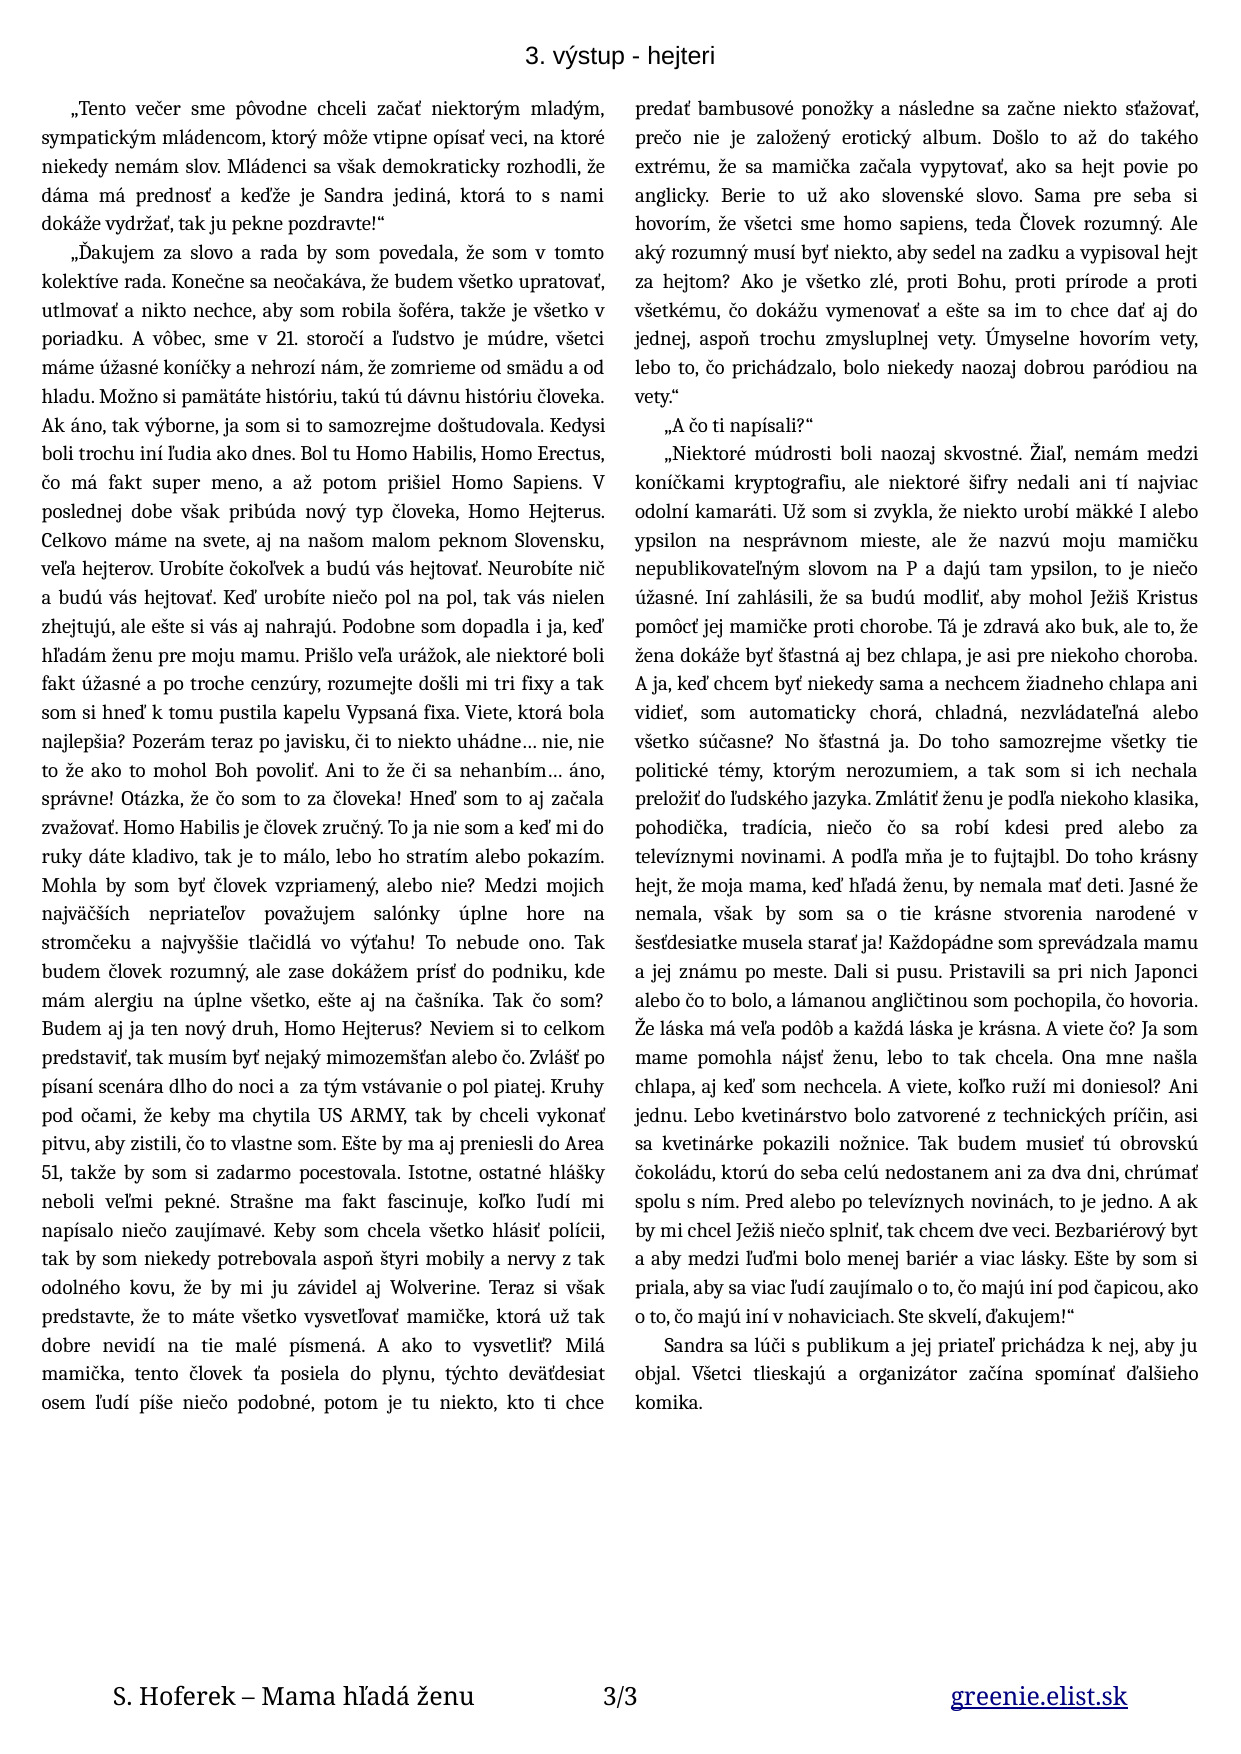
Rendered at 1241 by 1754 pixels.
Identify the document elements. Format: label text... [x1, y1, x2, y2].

text „Niektoré múdrosti boli naozaj skvostné. Žiaľ, nemám medzi koníčkami kryptografiu, ale niektoré šifry nedali ani tí najviac odolní kamaráti. Už som si zvykla, že niekto urobí mäkké I alebo ypsilon na nesprávnom mieste, ale že nazvú moju mamičku nepublikovateľným slovom na P a dajú tam ypsilon, to je niečo úžasné. Iní zahlásili, že sa budú modliť, aby mohol Ježiš Kristus pomôcť jej mamičke proti chorobe. Tá je zdravá ako buk, ale to, že žena dokáže byť šťastná aj bez chlapa, je asi pre niekoho choroba. A ja, keď chcem byť niekedy sama a nechcem žiadneho chlapa ani vidieť, som automaticky chorá, chladná, nezvládateľná alebo všetko súčasne? No šťastná ja. Do toho samozrejme všetky tie politické témy, ktorým nerozumiem, a tak som si ich nechala preložiť do ľudského jazyka. Zmlátiť ženu je podľa niekoho klasika, pohodička, tradícia, niečo čo sa robí kdesi pred alebo za televíznymi novinami. A podľa mňa je to fujtajbl. Do toho krásny hejt, že moja mama, keď hľadá ženu, by nemala mať deti. Jasné že nemala, však by som sa o tie krásne stvorenia narodené v šesťdesiatke musela starať ja! Každopádne som sprevádzala mamu a jej známu po meste. Dali si pusu. Pristavili sa pri nich Japonci alebo čo to bolo, a lámanou angličtinou som pochopila, čo hovoria. Že láska má veľa podôb a každá láska je krásna. A viete čo? Ja som mame pomohla nájsť ženu, lebo to tak chcela. Ona mne našla chlapa, aj keď som nechcela. A viete, koľko ruží mi doniesol? Ani jednu. Lebo kvetinárstvo bolo zatvorené z technických príčin, asi sa kvetinárke pokazili nožnice. Tak budem musieť tú obrovskú čokoládu, ktorú do seba celú nedostanem ani za dva dni, chrúmať spolu s ním. Pred alebo po televíznych novinách, to je jedno. A ak by mi chcel Ježiš niečo splniť, tak chcem dve veci. Bezbariérový byt a aby medzi ľuďmi bolo menej bariér a viac lásky. Ešte by som si priala, aby sa viac ľudí zaujímalo o to, čo majú iní pod čapicou, ako o to, čo majú iní v nohaviciach. Ste skvelí, ďakujem!“ [635, 442, 1199, 1328]
subtitle 3. výstup - hejteri [41, 41, 1199, 70]
text „A čo ti napísali?“ [635, 413, 1199, 437]
text Sandra sa lúči s publikum a jej priateľ prichádza k nej, aby ju objal. Všetci tlieskajú a organizátor začína spomínať ďalšieho komika. [635, 1333, 1199, 1415]
text „Tento večer sme pôvodne chceli začať niektorým mladým, sympatickým mládencom, ktorý môže vtipne opísať veci, na ktoré niekedy nemám slov. Mládenci sa však demokraticky rozhodli, že dáma má prednosť a keďže je Sandra jediná, ktorá to s nami dokáže vydržať, tak ju pekne pozdravte!“ [41, 97, 605, 236]
text „Ďakujem za slovo a rada by som povedala, že som v tomto kolektíve rada. Konečne sa neočakáva, že budem všetko upratovať, utlmovať a nikto nechce, aby som robila šoféra, takže je všetko v poriadku. A vôbec, sme v 21. storočí a ľudstvo je múdre, všetci máme úžasné koníčky a nehrozí nám, že zomrieme od smädu a od hladu. Možno si pamätáte históriu, takú tú dávnu históriu človeka. Ak áno, tak výborne, ja som si to samozrejme doštudovala. Kedysi boli trochu iní ľudia ako dnes. Bol tu Homo Habilis, Homo Erectus, čo má fakt super meno, a až potom prišiel Homo Sapiens. V poslednej dobe však pribúda nový typ človeka, Homo Hejterus. Celkovo máme na svete, aj na našom malom peknom Slovensku, veľa hejterov. Urobíte čokoľvek a budú vás hejtovať. Neurobíte nič a budú vás hejtovať. Keď urobíte niečo pol na pol, tak vás nielen zhejtujú, ale ešte si vás aj nahrajú. Podobne som dopadla i ja, keď hľadám ženu pre moju mamu. Prišlo veľa urážok, ale niektoré boli fakt úžasné a po troche cenzúry, rozumejte došli mi tri fixy a tak som si hneď k tomu pustila kapelu Vypsaná fixa. Viete, ktorá bola najlepšia? Pozerám teraz po javisku, či to niekto uhádne… nie, nie to že ako to mohol Boh povoliť. Ani to že či sa nehanbím… áno, správne! Otázka, že čo som to za človeka! Hneď som to aj začala zvažovať. Homo Habilis je človek zručný. To ja nie som a keď mi do ruky dáte kladivo, tak je to málo, lebo ho stratím alebo pokazím. Mohla by som byť človek vzpriamený, alebo nie? Medzi mojich najväčších nepriateľov považujem salónky úplne hore na stromčeku a najvyššie tlačidlá vo výťahu! To nebude ono. Tak budem človek rozumný, ale zase dokážem prísť do podniku, kde mám alergiu na úplne všetko, ešte aj na čašníka. Tak čo som? Budem aj ja ten nový druh, Homo Hejterus? Neviem si to celkom predstaviť, tak musím byť nejaký mimozemšťan alebo čo. Zvlášť po písaní scenára dlho do noci a za tým vstávanie o pol piatej. Kruhy pod očami, že keby ma chytila US ARMY, tak by chceli vykonať pitvu, aby zistili, čo to vlastne som. Ešte by ma aj preniesli do Area 51, takže by som si zadarmo pocestovala. Istotne, ostatné hlášky neboli veľmi pekné. Strašne ma fakt fascinuje, koľko ľudí mi napísalo niečo zaujímavé. Keby som chcela všetko hlásiť polícii, tak by som niekedy potrebovala aspoň štyri mobily a nervy z tak odolného kovu, že by mi ju závidel aj Wolverine. Teraz si však predstavte, že to máte všetko vysvetľovať mamičke, ktorá už tak dobre nevidí na tie malé písmená. A ako to vysvetliť? Milá mamička, tento človek ťa posiela do plynu, týchto deväťdesiat osem ľudí píše niečo podobné, potom je tu niekto, kto ti chce [41, 241, 605, 1415]
text predať bambusové ponožky a následne sa začne niekto sťažovať, prečo nie je založený erotický album. Došlo to až do takého extrému, že sa mamička začala vypytovať, ako sa hejt povie po anglicky. Berie to už ako slovenské slovo. Sama pre seba si hovorím, že všetci sme homo sapiens, teda Človek rozumný. Ale aký rozumný musí byť niekto, aby sedel na zadku a vypisoval hejt za hejtom? Ako je všetko zlé, proti Bohu, proti prírode a proti všetkému, čo dokážu vymenovať a ešte sa im to chce dať aj do jednej, aspoň trochu zmysluplnej vety. Úmyselne hovorím vety, lebo to, čo prichádzalo, bolo niekedy naozaj dobrou paródiou na vety.“ [635, 97, 1199, 408]
